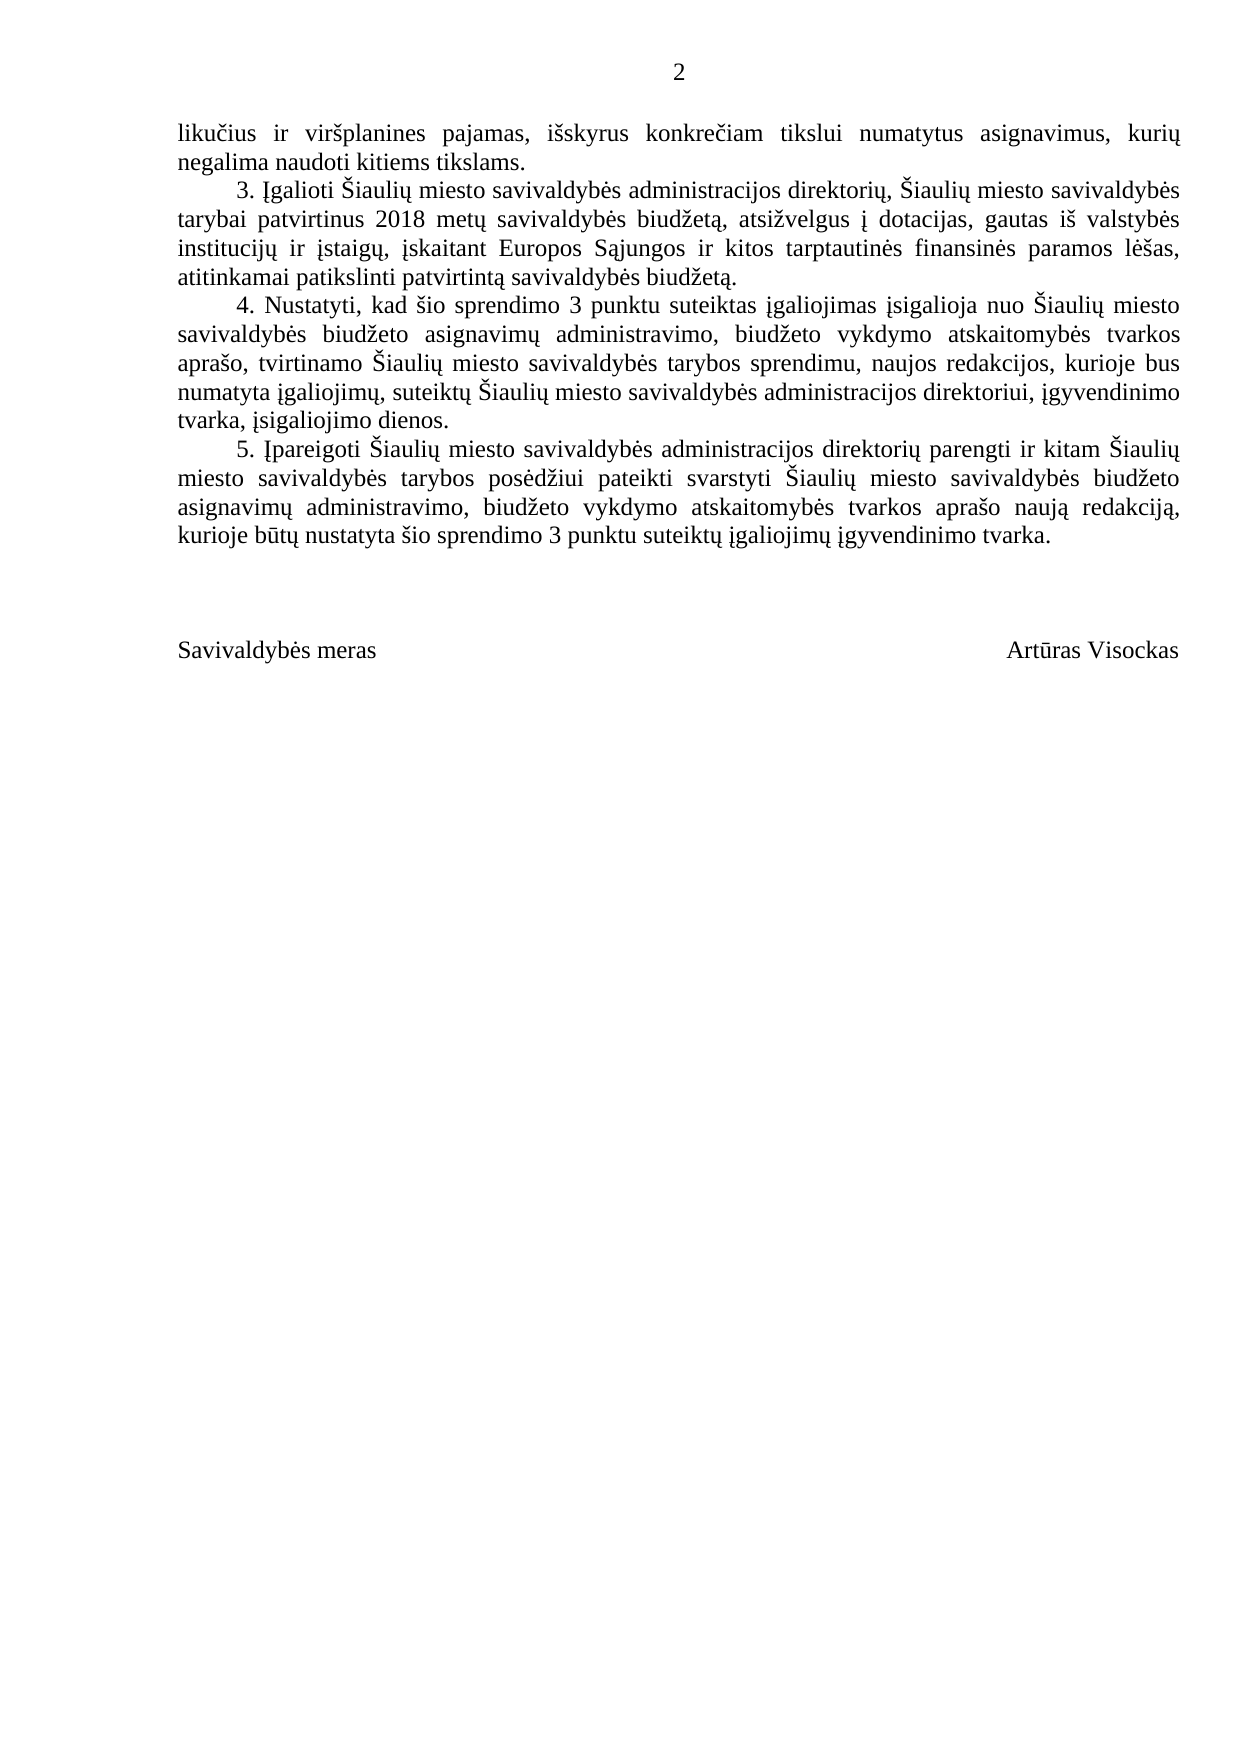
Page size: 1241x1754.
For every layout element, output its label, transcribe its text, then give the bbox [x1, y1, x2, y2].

text 5. Įpareigoti Šiaulių miesto savivaldybės administracijos direktorių parengti ir kitam Šiaulių miesto savivaldybės tarybos posėdžiui pateikti svarstyti Šiaulių miesto savivaldybės biudžeto asignavimų administravimo, biudžeto vykdymo atskaitomybės tvarkos aprašo naują redakciją, kurioje būtų nustatyta šio sprendimo 3 punktu suteiktų įgaliojimų įgyvendinimo tvarka. [177, 434, 1181, 549]
text likučius ir viršplanines pajamas, išskyrus konkrečiam tikslui numatytus asignavimus, kurių negalima naudoti kitiems tikslams. [177, 118, 1181, 176]
text 4. Nustatyti, kad šio sprendimo 3 punktu suteiktas įgaliojimas įsigalioja nuo Šiaulių miesto savivaldybės biudžeto asignavimų administravimo, biudžeto vykdymo atskaitomybės tvarkos aprašo, tvirtinamo Šiaulių miesto savivaldybės tarybos sprendimu, naujos redakcijos, kurioje bus numatyta įgaliojimų, suteiktų Šiaulių miesto savivaldybės administracijos direktoriui, įgyvendinimo tvarka, įsigaliojimo dienos. [177, 291, 1181, 434]
text Savivaldybės meras Artūras Visockas [177, 636, 1181, 664]
text 3. Įgalioti Šiaulių miesto savivaldybės administracijos direktorių, Šiaulių miesto savivaldybės tarybai patvirtinus 2018 metų savivaldybės biudžetą, atsižvelgus į dotacijas, gautas iš valstybės institucijų ir įstaigų, įskaitant Europos Sąjungos ir kitos tarptautinės finansinės paramos lėšas, atitinkamai patikslinti patvirtintą savivaldybės biudžetą. [177, 176, 1181, 291]
